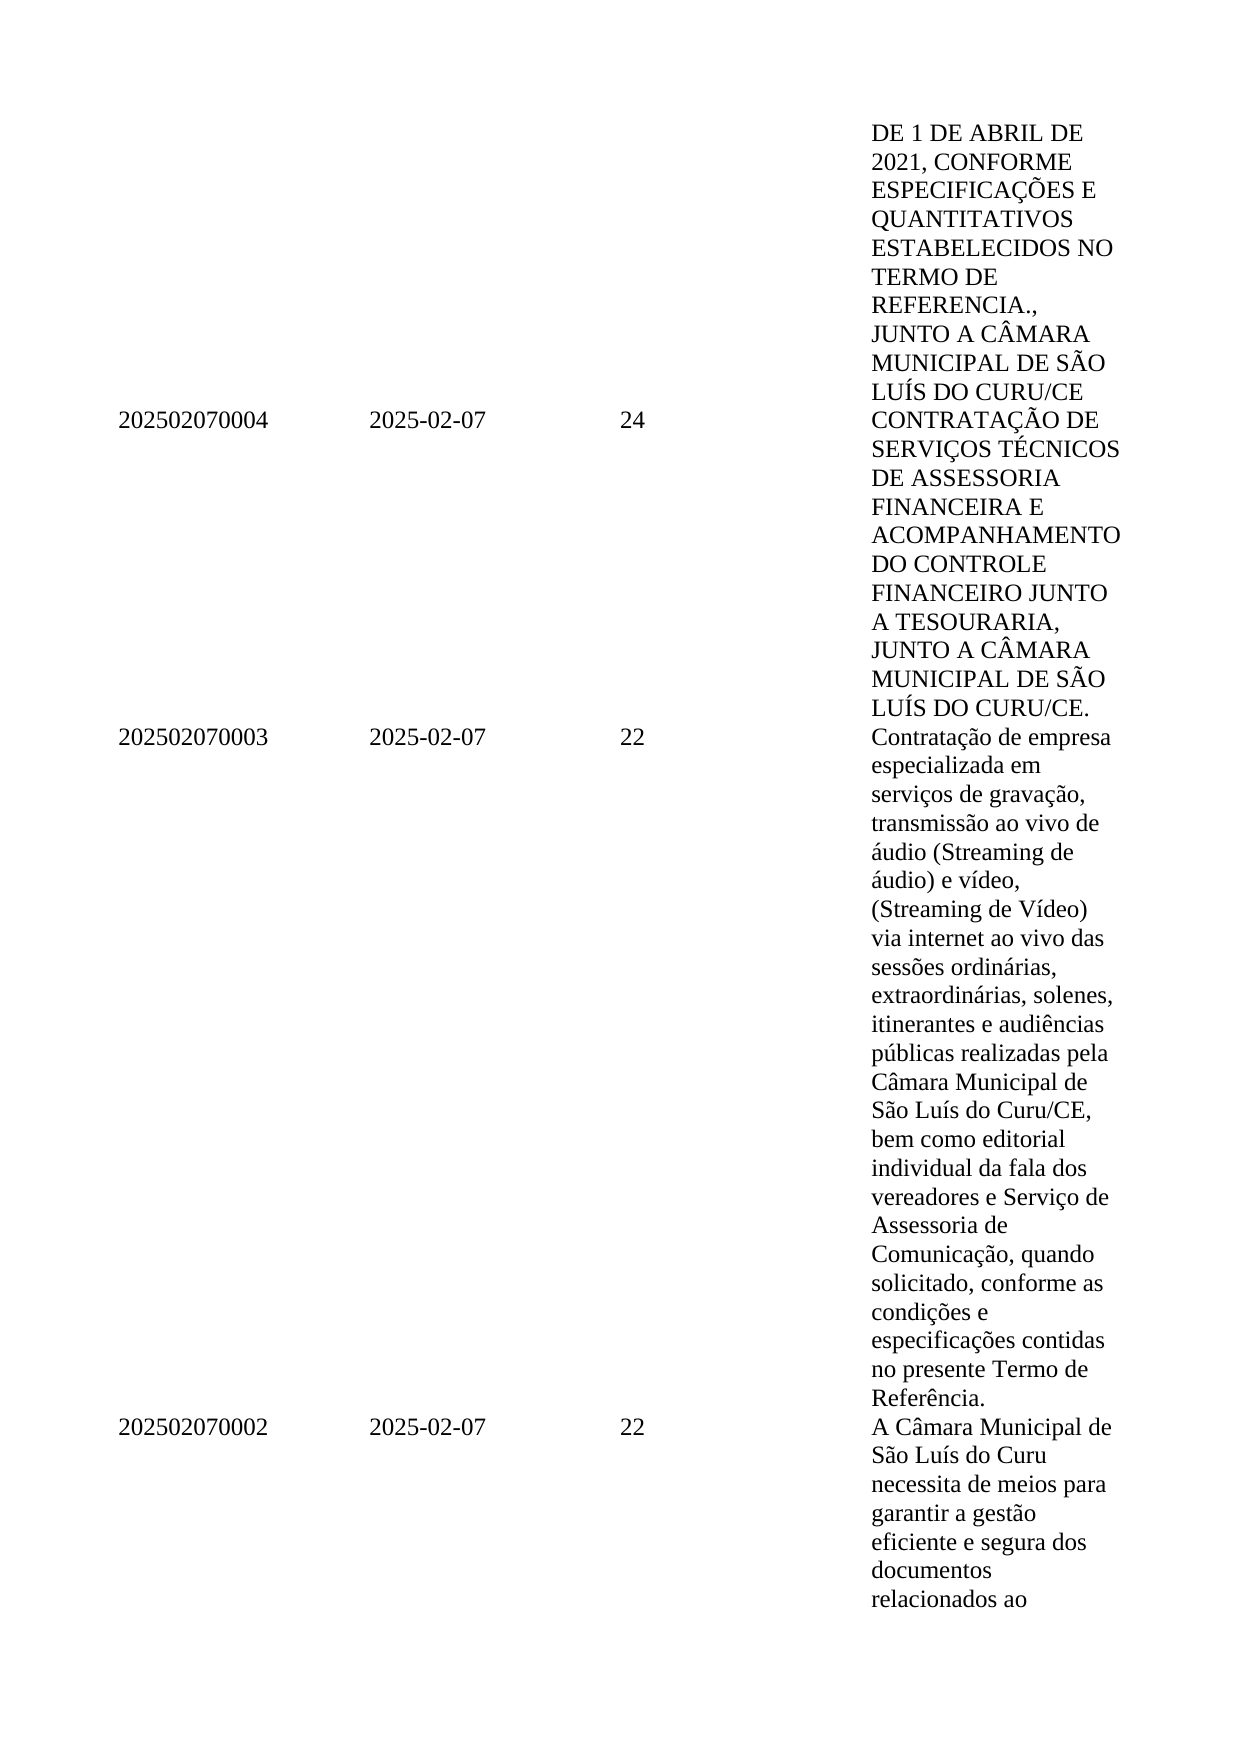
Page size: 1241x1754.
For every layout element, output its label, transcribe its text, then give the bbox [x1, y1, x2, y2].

table_cell 2025-02-07 [369, 722, 620, 1412]
table_cell [369, 118, 620, 406]
table_cell [620, 118, 871, 406]
table_cell Contratação de empresa especializada em serviços de gravação, transmissão ao vivo de áudio (Streaming de áudio) e vídeo, (Streaming de Vídeo) via internet ao vivo das sessões ordinárias, extraordinárias, solenes, itinerantes e audiências públicas realizadas pela Câmara Municipal de São Luís do Curu/CE, bem como editorial individual da fala dos vereadores e Serviço de Assessoria de Comunicação, quando solicitado, conforme as condições e especificações contidas no presente Termo de Referência. [871, 722, 1122, 1412]
table_cell CONTRATAÇÃO DE SERVIÇOS TÉCNICOS DE ASSESSORIA FINANCEIRA E ACOMPANHAMENTO DO CONTROLE FINANCEIRO JUNTO A TESOURARIA, JUNTO A CÂMARA MUNICIPAL DE SÃO LUÍS DO CURU/CE. [871, 406, 1122, 722]
table_cell 2025-02-07 [369, 1412, 620, 1613]
table_cell 202502070003 [118, 722, 369, 1412]
table_cell A Câmara Municipal de São Luís do Curu necessita de meios para garantir a gestão eficiente e segura dos documentos relacionados ao [871, 1412, 1122, 1613]
table_cell 202502070002 [118, 1412, 369, 1613]
table_cell DE 1 DE ABRIL DE 2021, CONFORME ESPECIFICAÇÕES E QUANTITATIVOS ESTABELECIDOS NO TERMO DE REFERENCIA., JUNTO A CÂMARA MUNICIPAL DE SÃO LUÍS DO CURU/CE [871, 118, 1122, 406]
table_cell 22 [620, 1412, 871, 1613]
table_cell 202502070004 [118, 406, 369, 722]
table_cell 2025-02-07 [369, 406, 620, 722]
table_cell 22 [620, 722, 871, 1412]
table_cell 24 [620, 406, 871, 722]
table_cell [118, 118, 369, 406]
